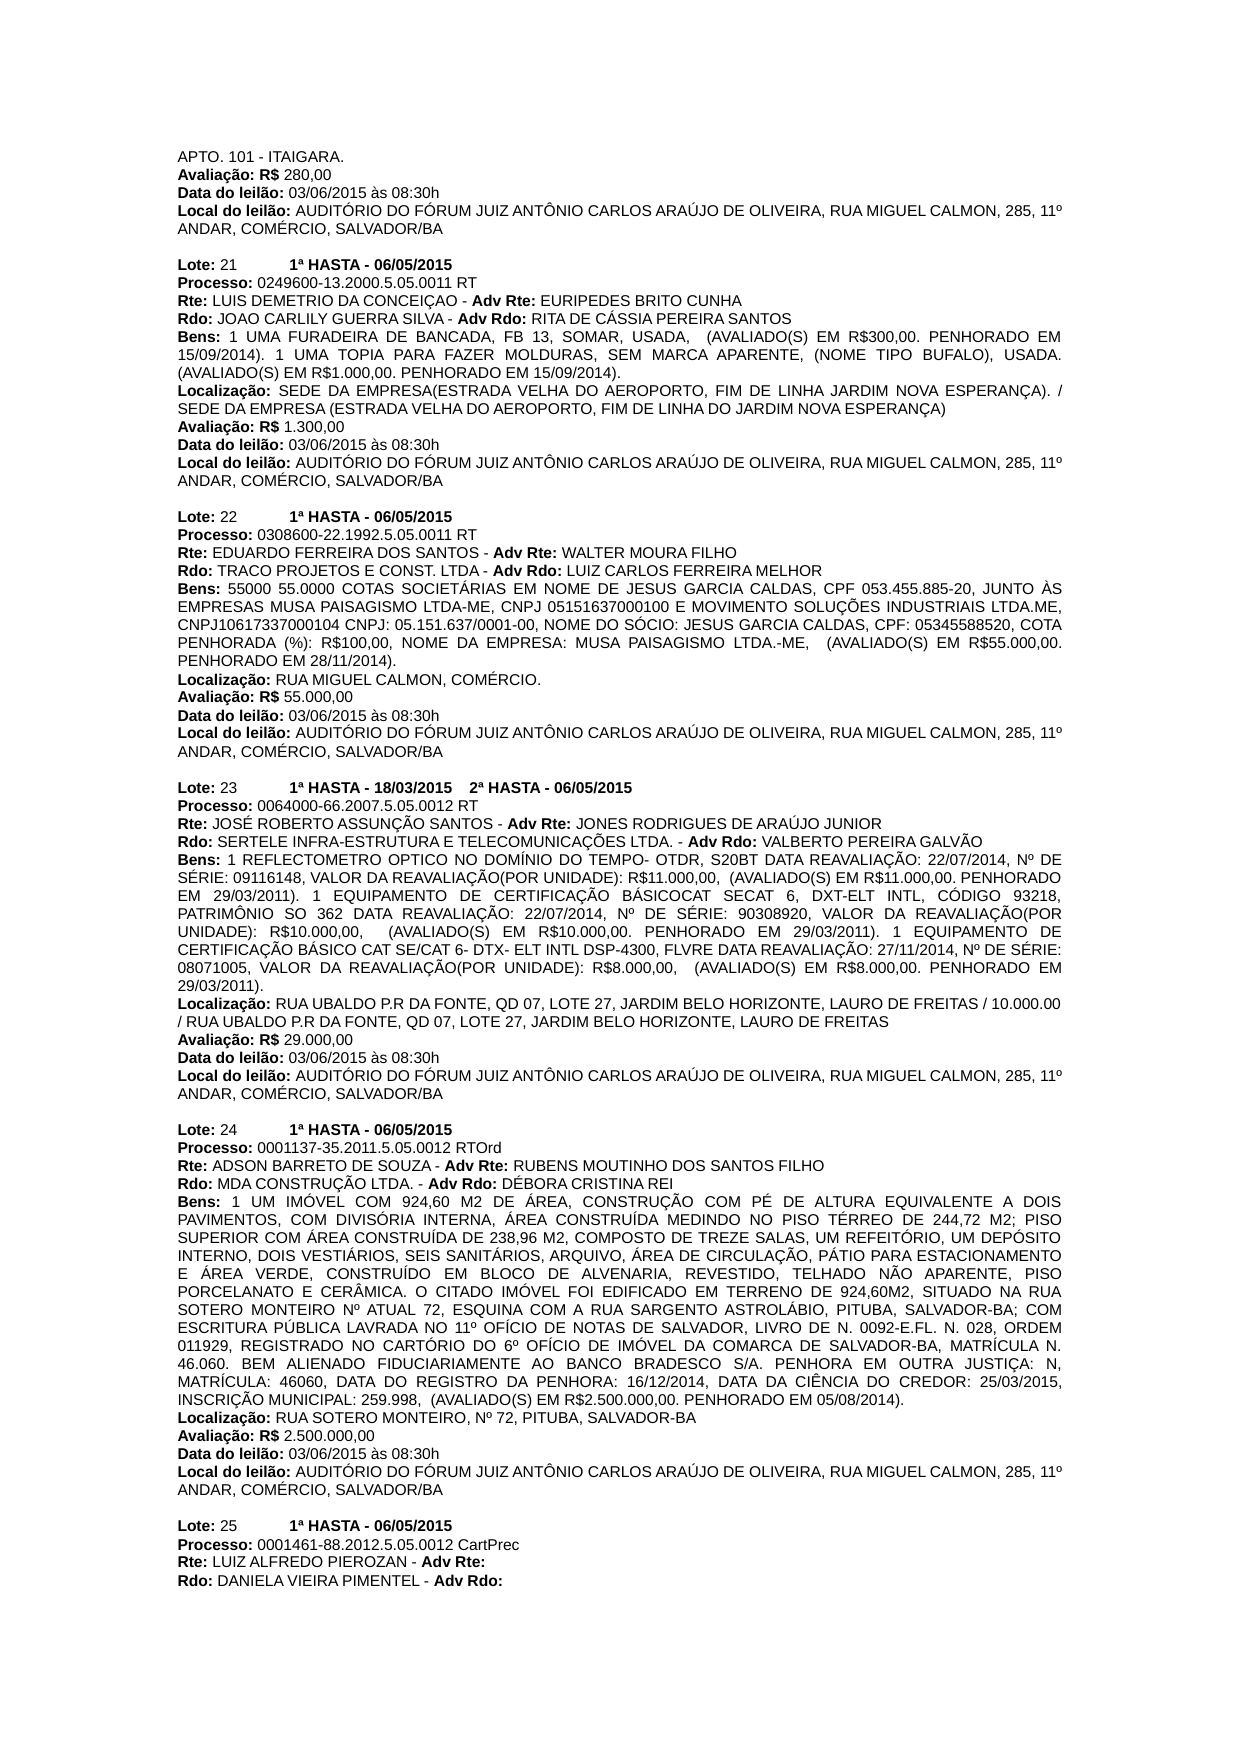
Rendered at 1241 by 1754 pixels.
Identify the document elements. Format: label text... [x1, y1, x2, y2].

text Localização: RUA MIGUEL CALMON, COMÉRCIO. [177, 670, 1063, 688]
text Rdo: SERTELE INFRA-ESTRUTURA E TELECOMUNICAÇÕES LTDA. - Adv Rdo: VALBERTO PEREIRA GALVÃO [177, 832, 1063, 850]
text Avaliação: R$ 29.000,00 [177, 1031, 1063, 1049]
text Localização: RUA SOTERO MONTEIRO, Nº 72, PITUBA, SALVADOR-BA [177, 1409, 1063, 1427]
text Avaliação: R$ 55.000,00 [177, 688, 1063, 706]
text APTO. 101 - ITAIGARA. [177, 148, 1063, 166]
text Localização: SEDE DA EMPRESA(ESTRADA VELHA DO AEROPORTO, FIM DE LINHA JARDIM NOVA ESPERANÇA). / SEDE DA EMPRESA (ESTRADA VELHA DO AEROPORTO, FIM DE LINHA DO JARDIM NOVA ESPERANÇA) [177, 382, 1063, 418]
text Processo: 0001461-88.2012.5.05.0012 CartPrec [177, 1535, 1063, 1553]
text Bens: 1 REFLECTOMETRO OPTICO NO DOMÍNIO DO TEMPO- OTDR, S20BT DATA REAVALIAÇÃO: 22/07/2014, Nº DE SÉRIE: 09116148, VALOR DA REAVALIAÇÃO(POR UNIDADE): R$11.000,00, (AVALIADO(S) EM R$11.000,00. PENHORADO EM 29/03/2011). 1 EQUIPAMENTO DE CERTIFICAÇÃO BÁSICOCAT SECAT 6, DXT-ELT INTL, CÓDIGO 93218, PATRIMÔNIO SO 362 DATA REAVALIAÇÃO: 22/07/2014, Nº DE SÉRIE: 90308920, VALOR DA REAVALIAÇÃO(POR UNIDADE): R$10.000,00, (AVALIADO(S) EM R$10.000,00. PENHORADO EM 29/03/2011). 1 EQUIPAMENTO DE CERTIFICAÇÃO BÁSICO CAT SE/CAT 6- DTX- ELT INTL DSP-4300, FLVRE DATA REAVALIAÇÃO: 27/11/2014, Nº DE SÉRIE: 08071005, VALOR DA REAVALIAÇÃO(POR UNIDADE): R$8.000,00, (AVALIADO(S) EM R$8.000,00. PENHORADO EM 29/03/2011). [177, 850, 1063, 994]
text Processo: 0249600-13.2000.5.05.0011 RT [177, 274, 1063, 292]
text Rte: JOSÉ ROBERTO ASSUNÇÃO SANTOS - Adv Rte: JONES RODRIGUES DE ARAÚJO JUNIOR [177, 814, 1063, 832]
text Rdo: TRACO PROJETOS E CONST. LTDA - Adv Rdo: LUIZ CARLOS FERREIRA MELHOR [177, 562, 1063, 580]
text Local do leilão: AUDITÓRIO DO FÓRUM JUIZ ANTÔNIO CARLOS ARAÚJO DE OLIVEIRA, RUA MIGUEL CALMON, 285, 11º ANDAR, COMÉRCIO, SALVADOR/BA [177, 1067, 1063, 1103]
text Avaliação: R$ 1.300,00 [177, 418, 1063, 436]
text Processo: 0064000-66.2007.5.05.0012 RT [177, 796, 1063, 814]
text Rdo: MDA CONSTRUÇÃO LTDA. - Adv Rdo: DÉBORA CRISTINA REI [177, 1175, 1063, 1193]
text Rte: ADSON BARRETO DE SOUZA - Adv Rte: RUBENS MOUTINHO DOS SANTOS FILHO [177, 1157, 1063, 1175]
text Bens: 1 UM IMÓVEL COM 924,60 M2 DE ÁREA, CONSTRUÇÃO COM PÉ DE ALTURA EQUIVALENTE A DOIS PAVIMENTOS, COM DIVISÓRIA INTERNA, ÁREA CONSTRUÍDA MEDINDO NO PISO TÉRREO DE 244,72 M2; PISO SUPERIOR COM ÁREA CONSTRUÍDA DE 238,96 M2, COMPOSTO DE TREZE SALAS, UM REFEITÓRIO, UM DEPÓSITO INTERNO, DOIS VESTIÁRIOS, SEIS SANITÁRIOS, ARQUIVO, ÁREA DE CIRCULAÇÃO, PÁTIO PARA ESTACIONAMENTO E ÁREA VERDE, CONSTRUÍDO EM BLOCO DE ALVENARIA, REVESTIDO, TELHADO NÃO APARENTE, PISO PORCELANATO E CERÂMICA. O CITADO IMÓVEL FOI EDIFICADO EM TERRENO DE 924,60M2, SITUADO NA RUA SOTERO MONTEIRO Nº ATUAL 72, ESQUINA COM A RUA SARGENTO ASTROLÁBIO, PITUBA, SALVADOR-BA; COM ESCRITURA PÚBLICA LAVRADA NO 11º OFÍCIO DE NOTAS DE SALVADOR, LIVRO DE N. 0092-E.FL. N. 028, ORDEM 011929, REGISTRADO NO CARTÓRIO DO 6º OFÍCIO DE IMÓVEL DA COMARCA DE SALVADOR-BA, MATRÍCULA N. 46.060. BEM ALIENADO FIDUCIARIAMENTE AO BANCO BRADESCO S/A. PENHORA EM OUTRA JUSTIÇA: N, MATRÍCULA: 46060, DATA DO REGISTRO DA PENHORA: 16/12/2014, DATA DA CIÊNCIA DO CREDOR: 25/03/2015, INSCRIÇÃO MUNICIPAL: 259.998, (AVALIADO(S) EM R$2.500.000,00. PENHORADO EM 05/08/2014). [177, 1193, 1063, 1409]
text Rte: LUIS DEMETRIO DA CONCEIÇAO - Adv Rte: EURIPEDES BRITO CUNHA [177, 292, 1063, 310]
text Rdo: JOAO CARLILY GUERRA SILVA - Adv Rdo: RITA DE CÁSSIA PEREIRA SANTOS [177, 310, 1063, 328]
text Rte: EDUARDO FERREIRA DOS SANTOS - Adv Rte: WALTER MOURA FILHO [177, 544, 1063, 562]
text Processo: 0308600-22.1992.5.05.0011 RT [177, 526, 1063, 544]
text Data do leilão: 03/06/2015 às 08:30h [177, 436, 1063, 454]
text Data do leilão: 03/06/2015 às 08:30h [177, 184, 1063, 202]
text Rte: LUIZ ALFREDO PIEROZAN - Adv Rte: [177, 1553, 1063, 1571]
text Avaliação: R$ 280,00 [177, 166, 1063, 184]
text Lote: 21 1ª HASTA - 06/05/2015 [177, 256, 1063, 274]
text Avaliação: R$ 2.500.000,00 [177, 1427, 1063, 1445]
text Rdo: DANIELA VIEIRA PIMENTEL - Adv Rdo: [177, 1571, 1063, 1589]
text Lote: 22 1ª HASTA - 06/05/2015 [177, 508, 1063, 526]
text Data do leilão: 03/06/2015 às 08:30h [177, 1445, 1063, 1463]
text Local do leilão: AUDITÓRIO DO FÓRUM JUIZ ANTÔNIO CARLOS ARAÚJO DE OLIVEIRA, RUA MIGUEL CALMON, 285, 11º ANDAR, COMÉRCIO, SALVADOR/BA [177, 202, 1063, 238]
text Lote: 24 1ª HASTA - 06/05/2015 [177, 1121, 1063, 1139]
text Localização: RUA UBALDO P.R DA FONTE, QD 07, LOTE 27, JARDIM BELO HORIZONTE, LAURO DE FREITAS / 10.000.00 / RUA UBALDO P.R DA FONTE, QD 07, LOTE 27, JARDIM BELO HORIZONTE, LAURO DE FREITAS [177, 994, 1063, 1031]
text Data do leilão: 03/06/2015 às 08:30h [177, 1049, 1063, 1067]
text Processo: 0001137-35.2011.5.05.0012 RTOrd [177, 1139, 1063, 1157]
text Local do leilão: AUDITÓRIO DO FÓRUM JUIZ ANTÔNIO CARLOS ARAÚJO DE OLIVEIRA, RUA MIGUEL CALMON, 285, 11º ANDAR, COMÉRCIO, SALVADOR/BA [177, 1463, 1063, 1499]
text Local do leilão: AUDITÓRIO DO FÓRUM JUIZ ANTÔNIO CARLOS ARAÚJO DE OLIVEIRA, RUA MIGUEL CALMON, 285, 11º ANDAR, COMÉRCIO, SALVADOR/BA [177, 454, 1063, 490]
text Bens: 1 UMA FURADEIRA DE BANCADA, FB 13, SOMAR, USADA, (AVALIADO(S) EM R$300,00. PENHORADO EM 15/09/2014). 1 UMA TOPIA PARA FAZER MOLDURAS, SEM MARCA APARENTE, (NOME TIPO BUFALO), USADA. (AVALIADO(S) EM R$1.000,00. PENHORADO EM 15/09/2014). [177, 328, 1063, 382]
text Lote: 25 1ª HASTA - 06/05/2015 [177, 1517, 1063, 1535]
text Data do leilão: 03/06/2015 às 08:30h [177, 706, 1063, 724]
text Local do leilão: AUDITÓRIO DO FÓRUM JUIZ ANTÔNIO CARLOS ARAÚJO DE OLIVEIRA, RUA MIGUEL CALMON, 285, 11º ANDAR, COMÉRCIO, SALVADOR/BA [177, 724, 1063, 760]
text Lote: 23 1ª HASTA - 18/03/2015 2ª HASTA - 06/05/2015 [177, 778, 1063, 796]
text Bens: 55000 55.0000 COTAS SOCIETÁRIAS EM NOME DE JESUS GARCIA CALDAS, CPF 053.455.885-20, JUNTO ÀS EMPRESAS MUSA PAISAGISMO LTDA-ME, CNPJ 05151637000100 E MOVIMENTO SOLUÇÕES INDUSTRIAIS LTDA.ME, CNPJ10617337000104 CNPJ: 05.151.637/0001-00, NOME DO SÓCIO: JESUS GARCIA CALDAS, CPF: 05345588520, COTA PENHORADA (%): R$100,00, NOME DA EMPRESA: MUSA PAISAGISMO LTDA.-ME, (AVALIADO(S) EM R$55.000,00. PENHORADO EM 28/11/2014). [177, 580, 1063, 670]
